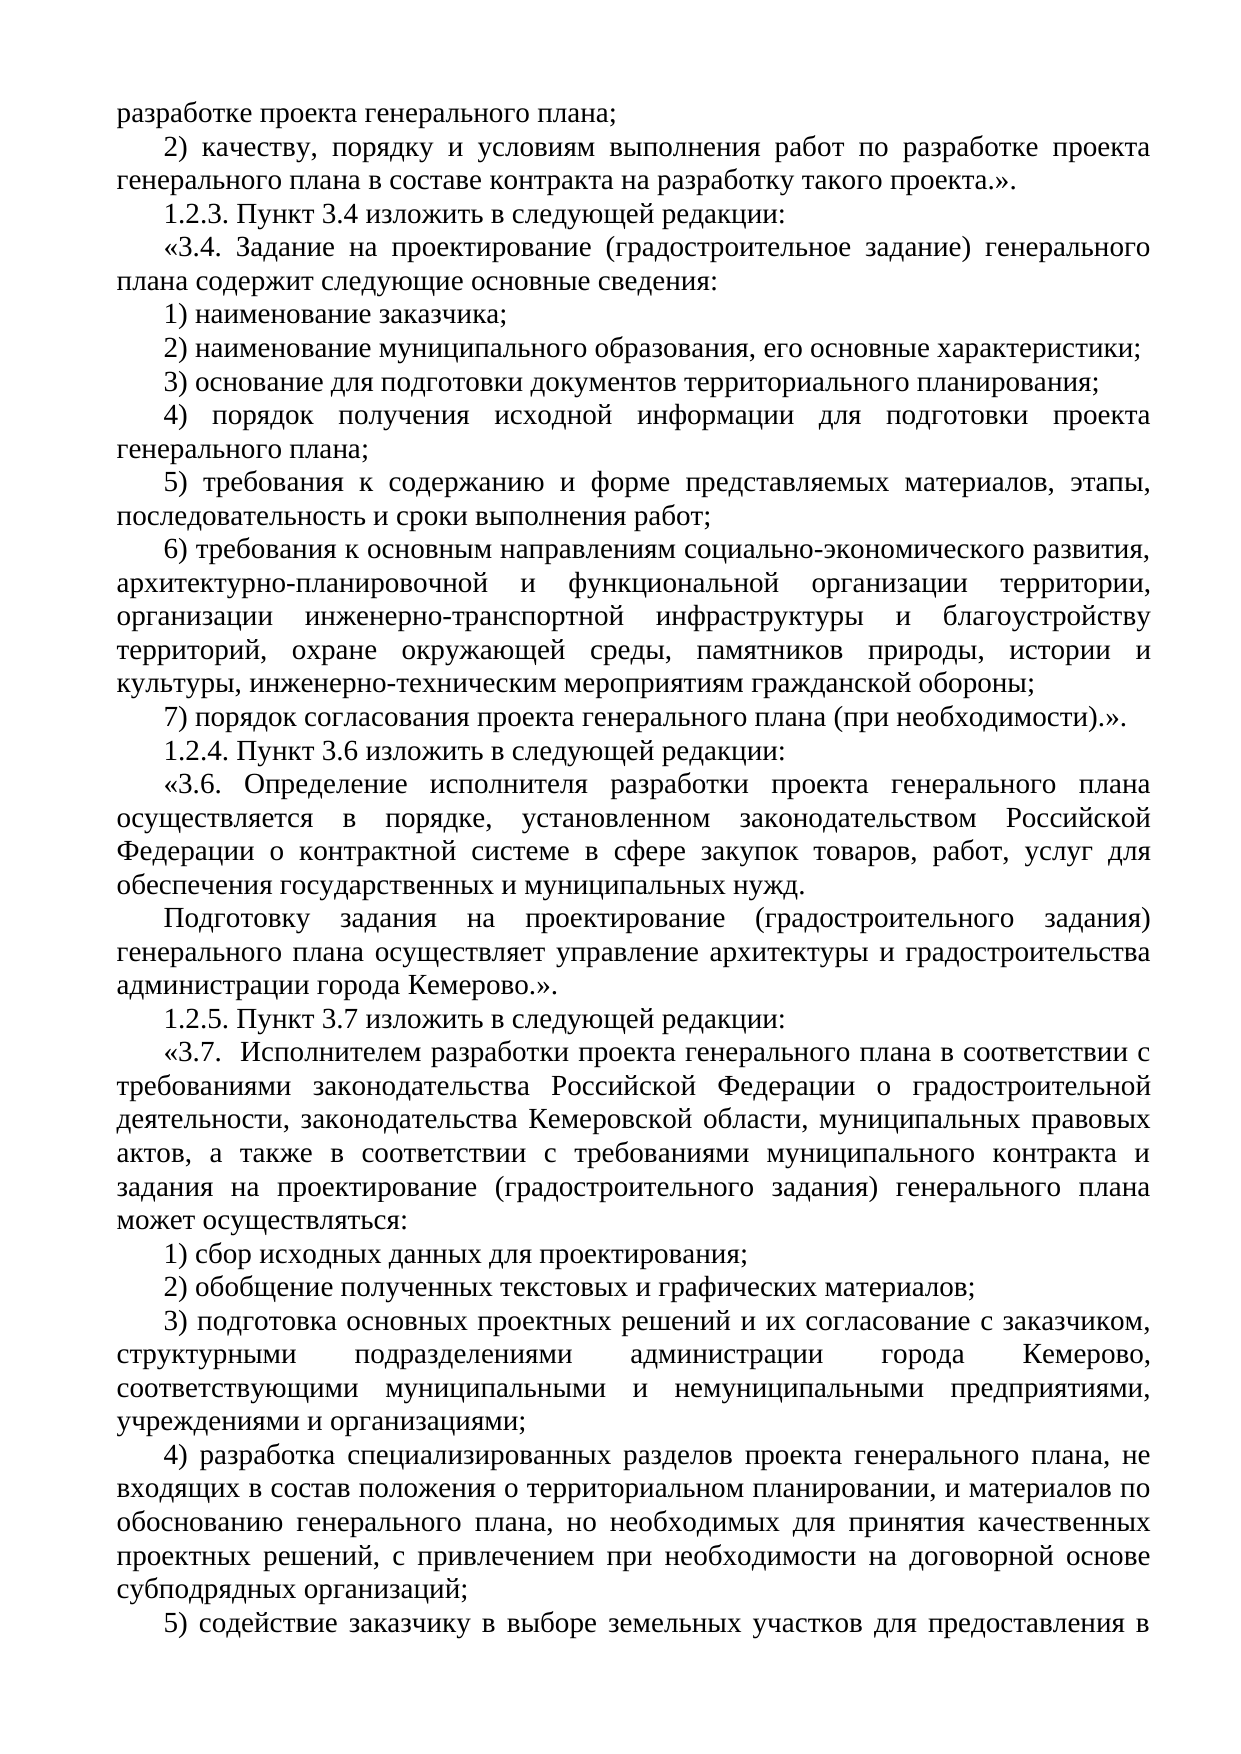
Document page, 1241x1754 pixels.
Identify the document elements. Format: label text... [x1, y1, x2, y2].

list 7) порядок согласования проекта генерального плана (при необходимости).». [116, 699, 1152, 733]
list Подготовку задания на проектирование (градостроительного задания) генерального плана осуществляет управление архитектуры и градостроительства администрации города Кемерово.». [116, 900, 1152, 1001]
list 1.2.3. Пункт 3.4 изложить в следующей редакции: [116, 196, 1152, 229]
text 1.2.5. Пункт 3.7 изложить в следующей редакции: [116, 1001, 1152, 1034]
text 5) содействие заказчику в выборе земельных участков для предоставления в [116, 1605, 1152, 1638]
text «3.7. Исполнителем разработки проекта генерального плана в соответствии с требованиями законодательства Российской Федерации о градостроительной деятельности, законодательства Кемеровской области, муниципальных правовых актов, а также в соответствии с требованиями муниципального контракта и задания на проектирование (градостроительного задания) генерального плана может осуществляться: [116, 1034, 1152, 1236]
text 2) обобщение полученных текстовых и графических материалов; [116, 1269, 1152, 1303]
text 3) подготовка основных проектных решений и их согласование с заказчиком, структурными подразделениями администрации города Кемерово, соответствующими муниципальными и немуниципальными предприятиями, учреждениями и организациями; [116, 1303, 1152, 1437]
list разработке проекта генерального плана; [116, 95, 1152, 129]
text 1) сбор исходных данных для проектирования; [116, 1236, 1152, 1269]
list 2) наименование муниципального образования, его основные характеристики; [116, 330, 1152, 364]
list 2) качеству, порядку и условиям выполнения работ по разработке проекта генерального плана в составе контракта на разработку такого проекта.». [116, 129, 1152, 196]
list 3) основание для подготовки документов территориального планирования; [116, 364, 1152, 397]
text 4) разработка специализированных разделов проекта генерального плана, не входящих в состав положения о территориальном планировании, и материалов по обоснованию генерального плана, но необходимых для принятия качественных проектных решений, с привлечением при необходимости на договорной основе субподрядных организаций; [116, 1437, 1152, 1605]
list 4) порядок получения исходной информации для подготовки проекта генерального плана; [116, 397, 1152, 464]
list «3.6. Определение исполнителя разработки проекта генерального плана осуществляется в порядке, установленном законодательством Российской Федерации о контрактной системе в сфере закупок товаров, работ, услуг для обеспечения государственных и муниципальных нужд. [116, 766, 1152, 900]
list 1) наименование заказчика; [116, 297, 1152, 330]
list 5) требования к содержанию и форме представляемых материалов, этапы, последовательность и сроки выполнения работ; [116, 464, 1152, 531]
list 1.2.4. Пункт 3.6 изложить в следующей редакции: [116, 733, 1152, 766]
list «3.4. Задание на проектирование (градостроительное задание) генерального плана содержит следующие основные сведения: [116, 229, 1152, 297]
list 6) требования к основным направлениям социально-экономического развития, архитектурно-планировочной и функциональной организации территории, организации инженерно-транспортной инфраструктуры и благоустройству территорий, охране окружающей среды, памятников природы, истории и культуры, инженерно-техническим мероприятиям гражданской обороны; [116, 531, 1152, 699]
